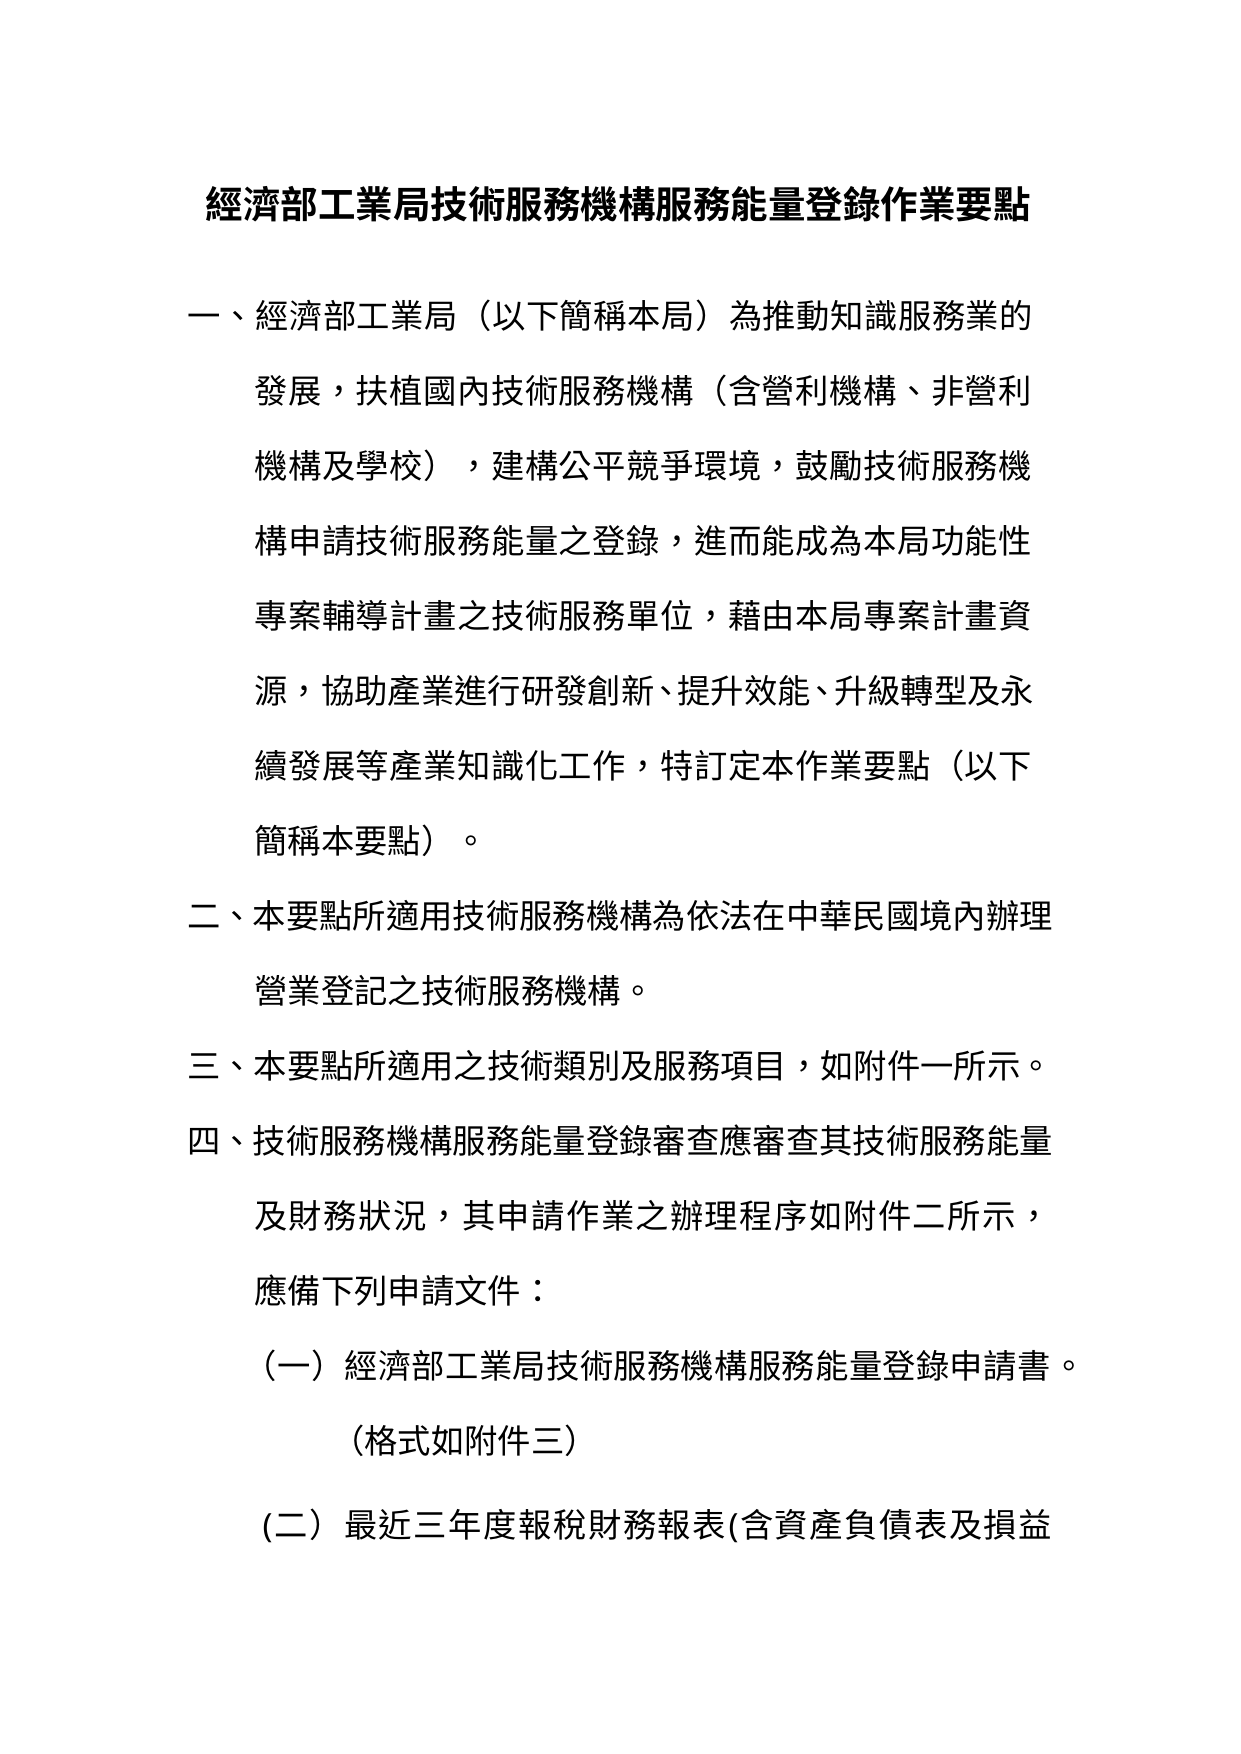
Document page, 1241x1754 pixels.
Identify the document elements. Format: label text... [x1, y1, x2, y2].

text 二、本要點所適用技術服務機構為依法在中華民國境內辦理營業登記之技術服務機構。 [187, 877, 1053, 1027]
text (二）最近三年度報稅財務報表(含資產負債表及損益 [262, 1496, 1053, 1548]
text 四、技術服務機構服務能量登錄審查應審查其技術服務能量及財務狀況，其申請作業之辦理程序如附件二所示，應備下列申請文件： [187, 1102, 1053, 1327]
text （一）經濟部工業局技術服務機構服務能量登錄申請書。（格式如附件三） [244, 1327, 1053, 1477]
text 一、經濟部工業局（以下簡稱本局）為推動知識服務業的發展，扶植國內技術服務機構（含營利機構、非營利機構及學校），建構公平競爭環境，鼓勵技術服務機構申請技術服務能量之登錄，進而能成為本局功能性專案輔導計畫之技術服務單位，藉由本局專案計畫資源，協助產業進行研發創新、提升效能、升級轉型及永續發展等產業知識化工作，特訂定本作業要點（以下簡稱本要點）。 [187, 277, 1034, 877]
text 三、本要點所適用之技術類別及服務項目，如附件一所示。 [187, 1027, 1053, 1102]
text 經濟部工業局技術服務機構服務能量登錄作業要點 [150, 164, 1086, 239]
